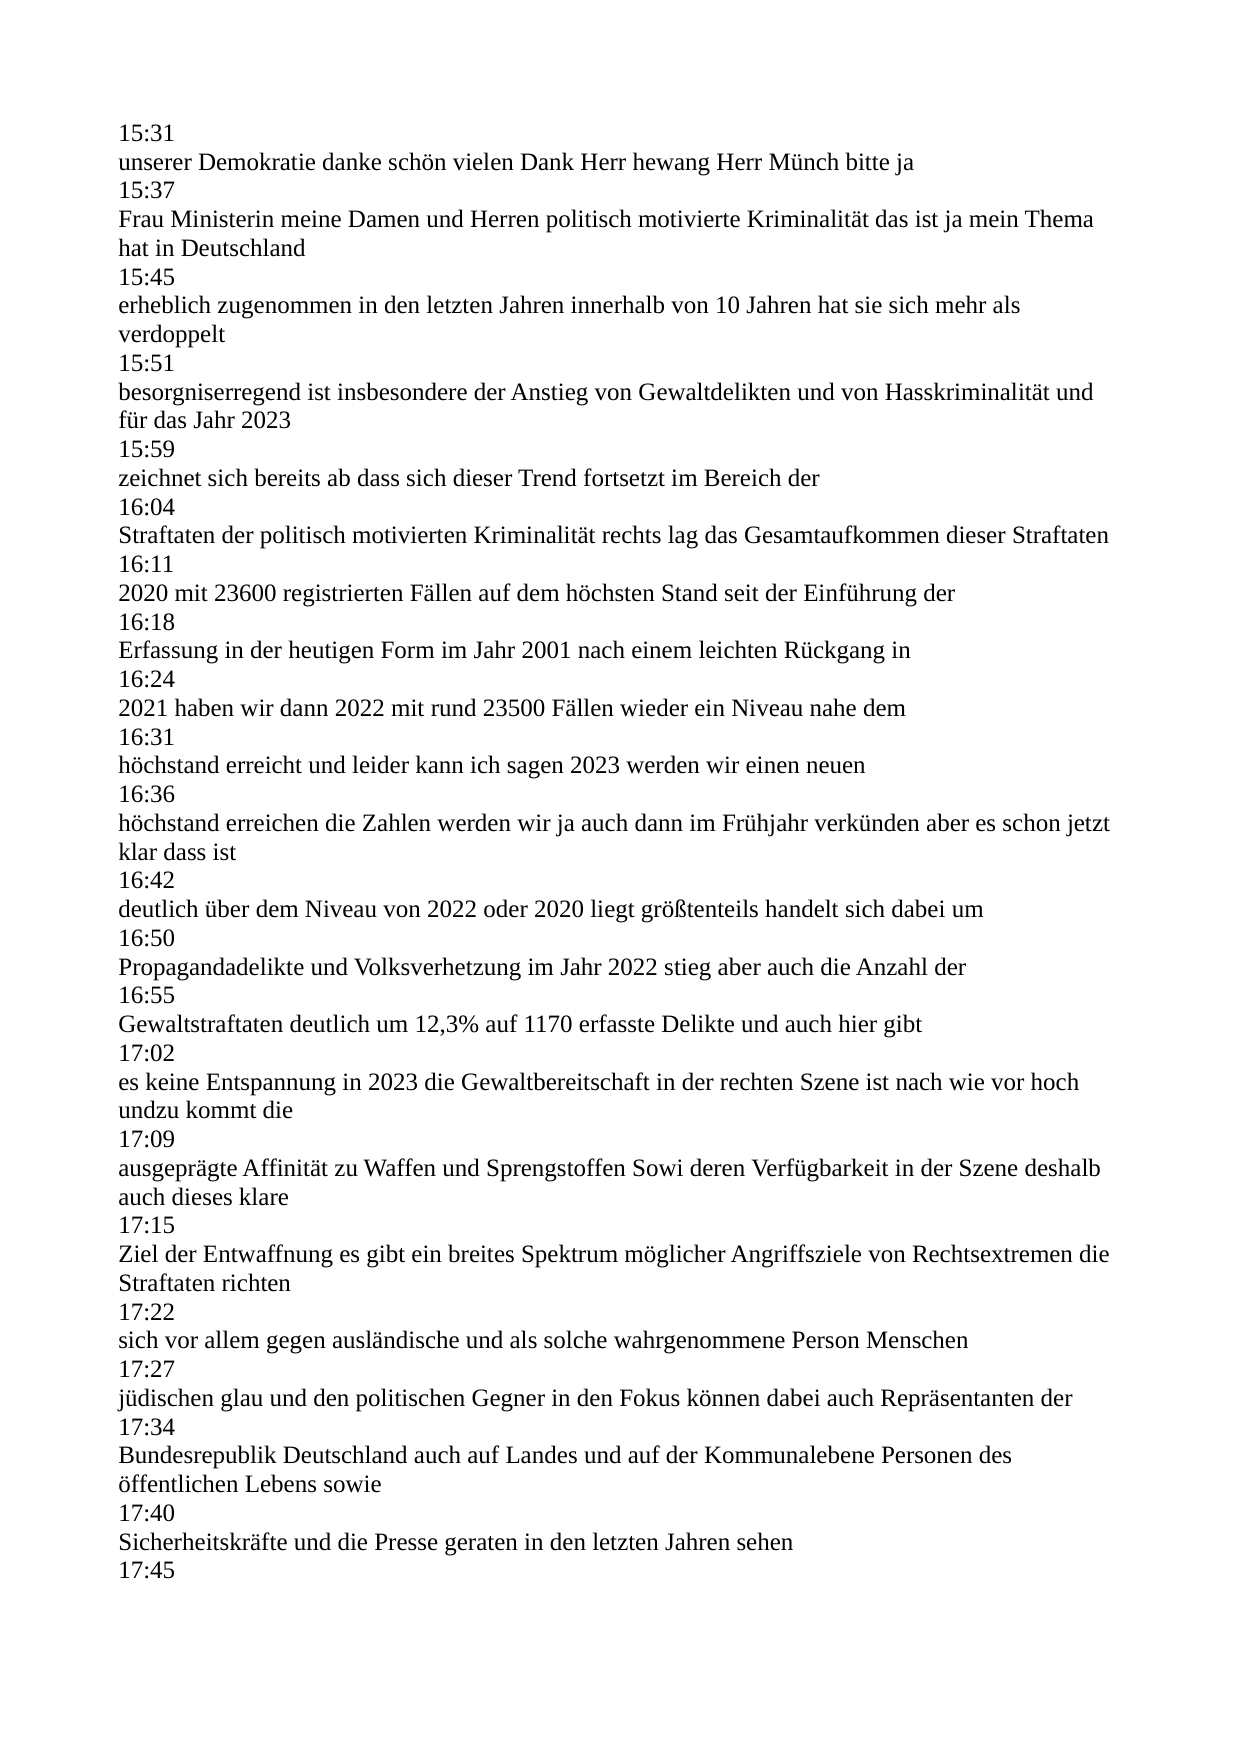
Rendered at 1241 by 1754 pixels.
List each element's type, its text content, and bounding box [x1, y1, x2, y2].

text 16:24 [118, 664, 1122, 693]
text es keine Entspannung in 2023 die Gewaltbereitschaft in der rechten Szene ist nach wie vor hoch undzu kommt die [118, 1067, 1122, 1124]
text 15:51 [118, 348, 1122, 377]
text 17:40 [118, 1498, 1122, 1527]
text 16:11 [118, 549, 1122, 578]
text 15:59 [118, 434, 1122, 463]
text 17:15 [118, 1211, 1122, 1239]
text ausgeprägte Affinität zu Waffen und Sprengstoffen Sowi deren Verfügbarkeit in der Szene deshalb auch dieses klare [118, 1153, 1122, 1211]
text sich vor allem gegen ausländische und als solche wahrgenommene Person Menschen [118, 1326, 1122, 1354]
text 2020 mit 23600 registrierten Fällen auf dem höchsten Stand seit der Einführung der [118, 578, 1122, 607]
text 16:31 [118, 722, 1122, 751]
text erheblich zugenommen in den letzten Jahren innerhalb von 10 Jahren hat sie sich mehr als verdoppelt [118, 291, 1122, 348]
text Erfassung in der heutigen Form im Jahr 2001 nach einem leichten Rückgang in [118, 636, 1122, 664]
text 15:37 [118, 176, 1122, 204]
text jüdischen glau und den politischen Gegner in den Fokus können dabei auch Repräsentanten der [118, 1383, 1122, 1412]
text 16:04 [118, 492, 1122, 521]
text unserer Demokratie danke schön vielen Dank Herr hewang Herr Münch bitte ja [118, 147, 1122, 176]
text 15:31 [118, 118, 1122, 147]
text Frau Ministerin meine Damen und Herren politisch motivierte Kriminalität das ist ja mein Thema hat in Deutschland [118, 204, 1122, 262]
text 16:36 [118, 779, 1122, 808]
text Gewaltstraftaten deutlich um 12,3% auf 1170 erfasste Delikte und auch hier gibt [118, 1009, 1122, 1038]
text 2021 haben wir dann 2022 mit rund 23500 Fällen wieder ein Niveau nahe dem [118, 693, 1122, 722]
text 16:18 [118, 607, 1122, 636]
text deutlich über dem Niveau von 2022 oder 2020 liegt größtenteils handelt sich dabei um [118, 894, 1122, 923]
text höchstand erreichen die Zahlen werden wir ja auch dann im Frühjahr verkünden aber es schon jetzt klar dass ist [118, 808, 1122, 866]
text Propagandadelikte und Volksverhetzung im Jahr 2022 stieg aber auch die Anzahl der [118, 952, 1122, 981]
text 17:27 [118, 1354, 1122, 1383]
text besorgniserregend ist insbesondere der Anstieg von Gewaltdelikten und von Hasskriminalität und für das Jahr 2023 [118, 377, 1122, 434]
text 17:02 [118, 1038, 1122, 1067]
text 17:09 [118, 1124, 1122, 1153]
text Straftaten der politisch motivierten Kriminalität rechts lag das Gesamtaufkommen dieser Straftaten [118, 521, 1122, 549]
text 15:45 [118, 262, 1122, 291]
text Bundesrepublik Deutschland auch auf Landes und auf der Kommunalebene Personen des öffentlichen Lebens sowie [118, 1441, 1122, 1498]
text höchstand erreicht und leider kann ich sagen 2023 werden wir einen neuen [118, 751, 1122, 779]
text 16:55 [118, 981, 1122, 1009]
text Ziel der Entwaffnung es gibt ein breites Spektrum möglicher Angriffsziele von Rechtsextremen die Straftaten richten [118, 1239, 1122, 1297]
text 16:50 [118, 923, 1122, 952]
text 17:34 [118, 1412, 1122, 1441]
text zeichnet sich bereits ab dass sich dieser Trend fortsetzt im Bereich der [118, 463, 1122, 492]
text 16:42 [118, 866, 1122, 894]
text 17:45 [118, 1556, 1122, 1584]
text 17:22 [118, 1297, 1122, 1326]
text Sicherheitskräfte und die Presse geraten in den letzten Jahren sehen [118, 1527, 1122, 1556]
